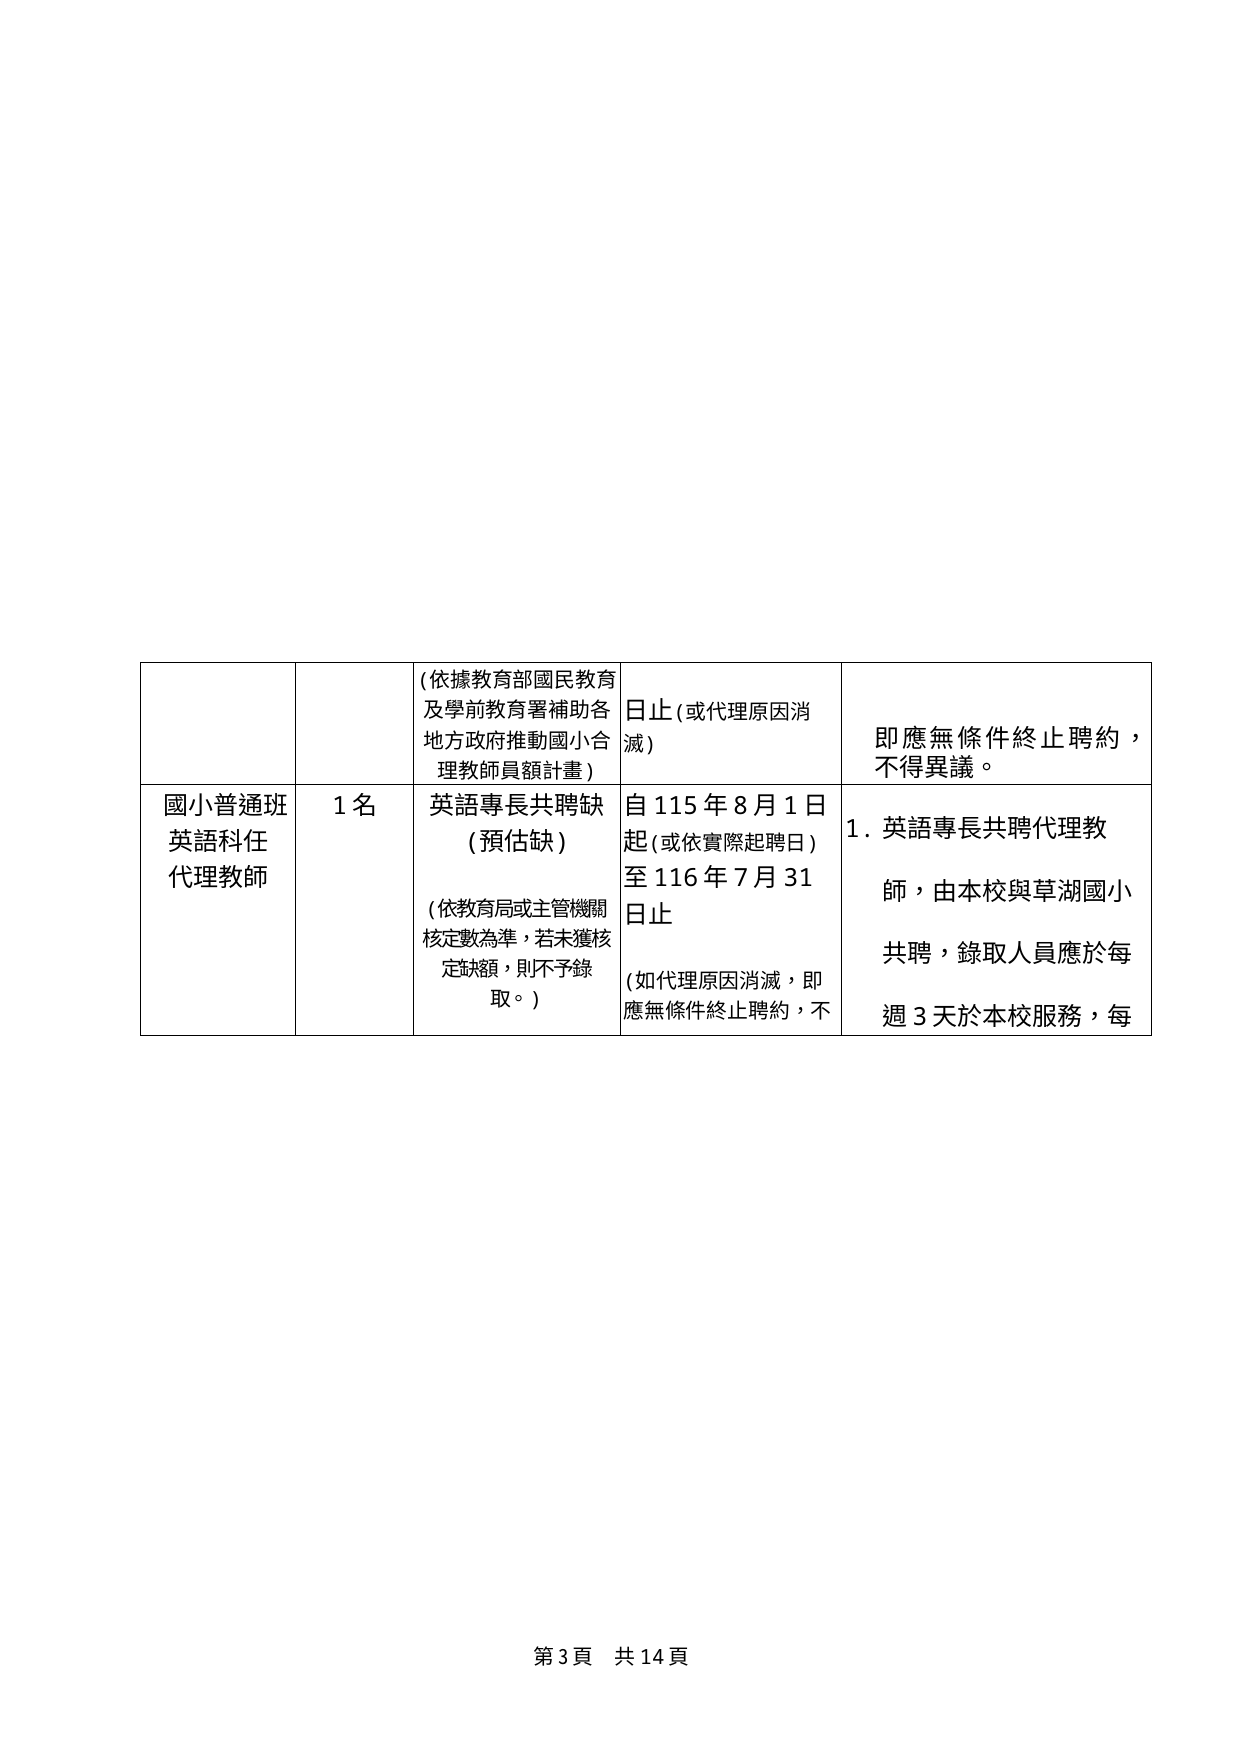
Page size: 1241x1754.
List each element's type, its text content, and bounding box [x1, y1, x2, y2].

table_cell 國小普通班英語科任 代理教師 [141, 785, 295, 1035]
table_cell 1名 [296, 785, 413, 1035]
table_cell (依據教育部國民教育及學前教育署補助各地方政府推動國小合理教師員額計畫) [414, 663, 620, 784]
table_cell 自115年8月1日起(或依實際起聘日)至116年7月31日止 (如代理原因消滅，即應無條件終止聘約，不 [621, 785, 841, 1035]
table_cell [296, 663, 413, 784]
table_cell 教師須配合學校安排授課、擔任導師或行政職務工作。 備取若干名。 實際錄取名額依教育局或主管機關核定數為準，若未獲核定缺額，則不予錄取。 如代理原因消滅，即應無條件終止聘約，不得異議。 [842, 663, 1151, 784]
table_cell 英語專長共聘代理教師，由本校與草湖國小共聘，錄取人員應於每週3天於本校服務，每週2天在草湖國小服務。 教授1~6年級全英語課程，須與外籍教師協同教學。 具CLIL雙語教學經驗並自編教材者尤佳。 [842, 785, 1151, 1035]
table_cell 日止(或代理原因消滅) [621, 663, 841, 784]
table_cell [141, 663, 295, 784]
table_cell 英語專長共聘缺 (預估缺) (依教育局或主管機關核定數為準，若未獲核定缺額，則不予錄取。) [414, 785, 620, 1035]
